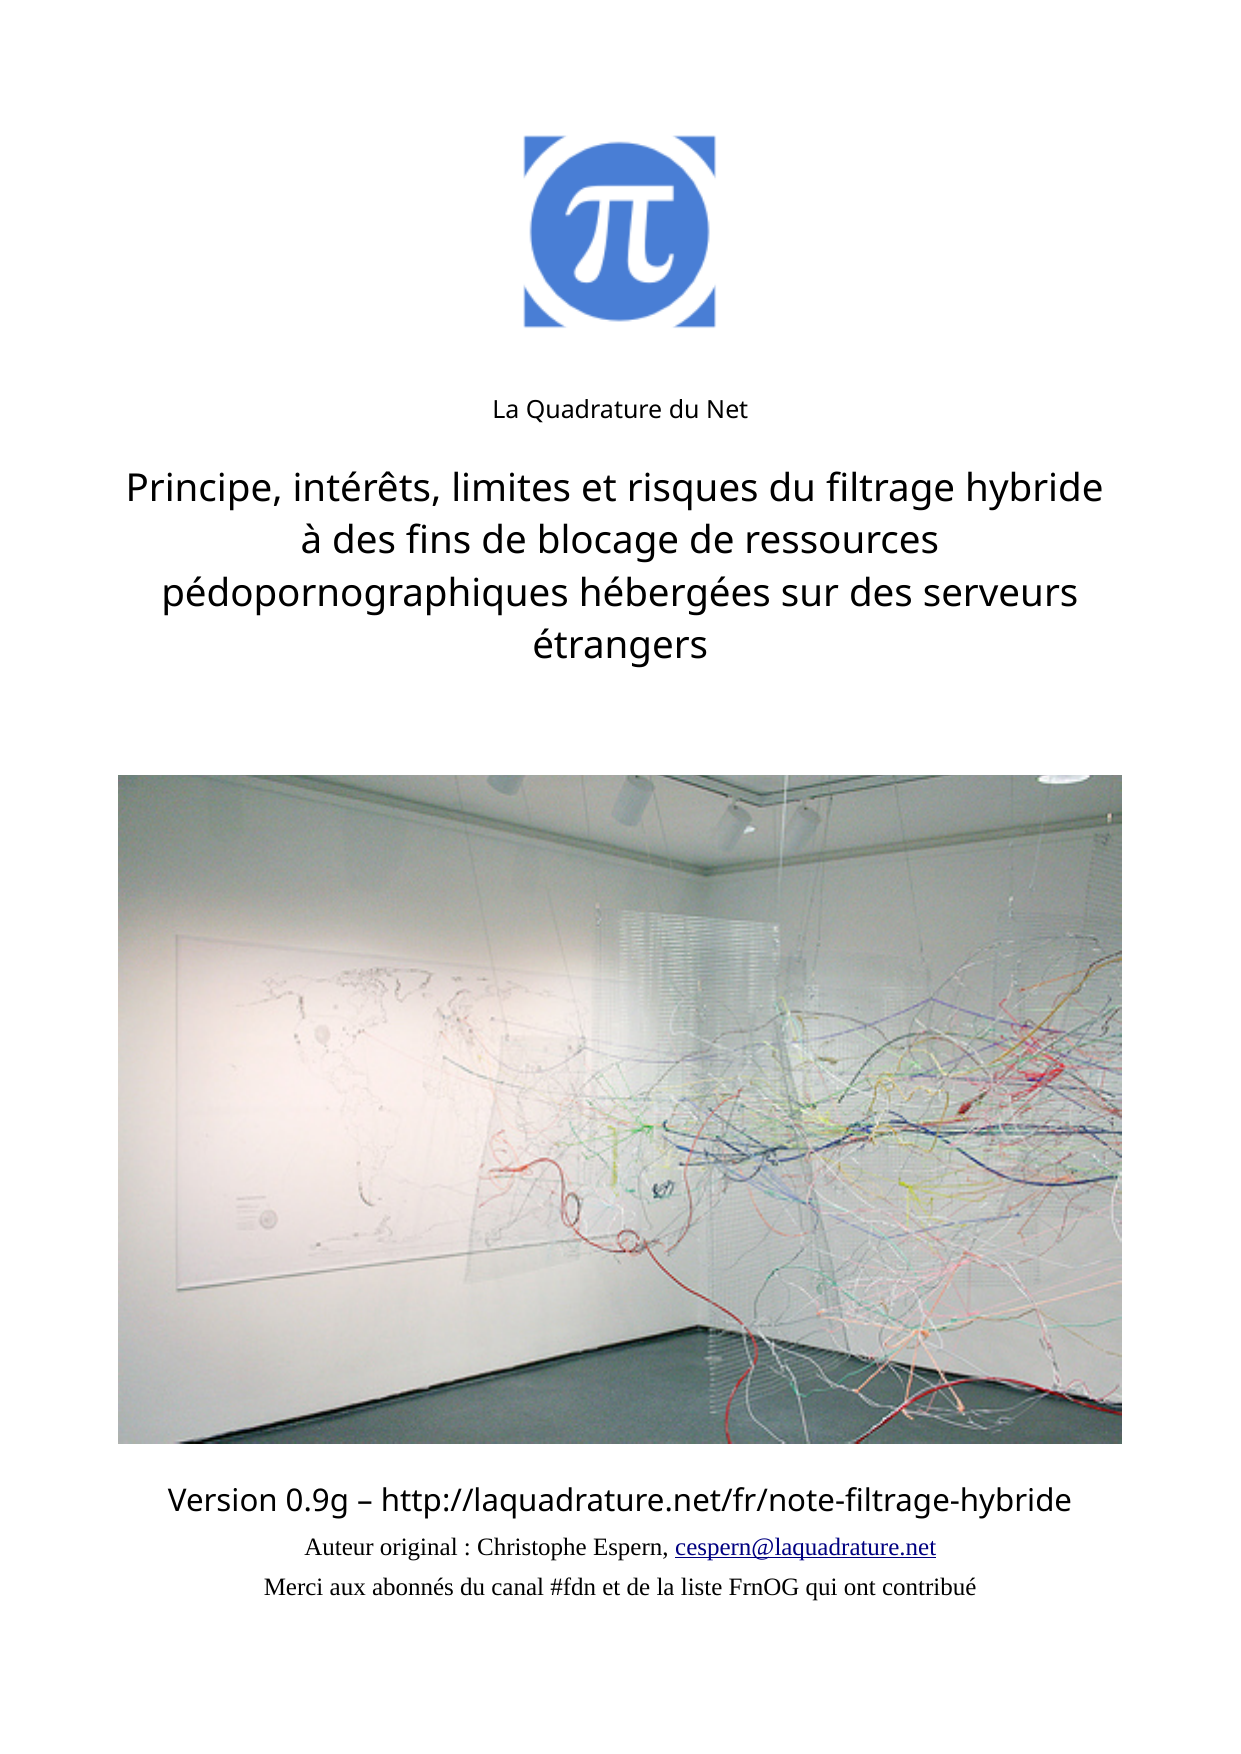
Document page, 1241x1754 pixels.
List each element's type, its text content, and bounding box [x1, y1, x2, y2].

picture [118, 775, 1122, 1444]
picture [510, 122, 730, 342]
text Principe, intérêts, limites et risques du filtrage hybride [118, 460, 1122, 512]
text Version 0.9g – http://laquadrature.net/fr/note-filtrage-hybride [118, 1478, 1122, 1520]
text La Quadrature du Net [118, 392, 1122, 426]
text à des fins de blocage de ressources pédopornographiques hébergées sur des serveurs étrangers [118, 512, 1122, 670]
text Merci aux abonnés du canal #fdn et de la liste FrnOG qui ont contribué [118, 1573, 1122, 1601]
text Auteur original : Christophe Espern, cespern@laquadrature.net [118, 1533, 1122, 1560]
